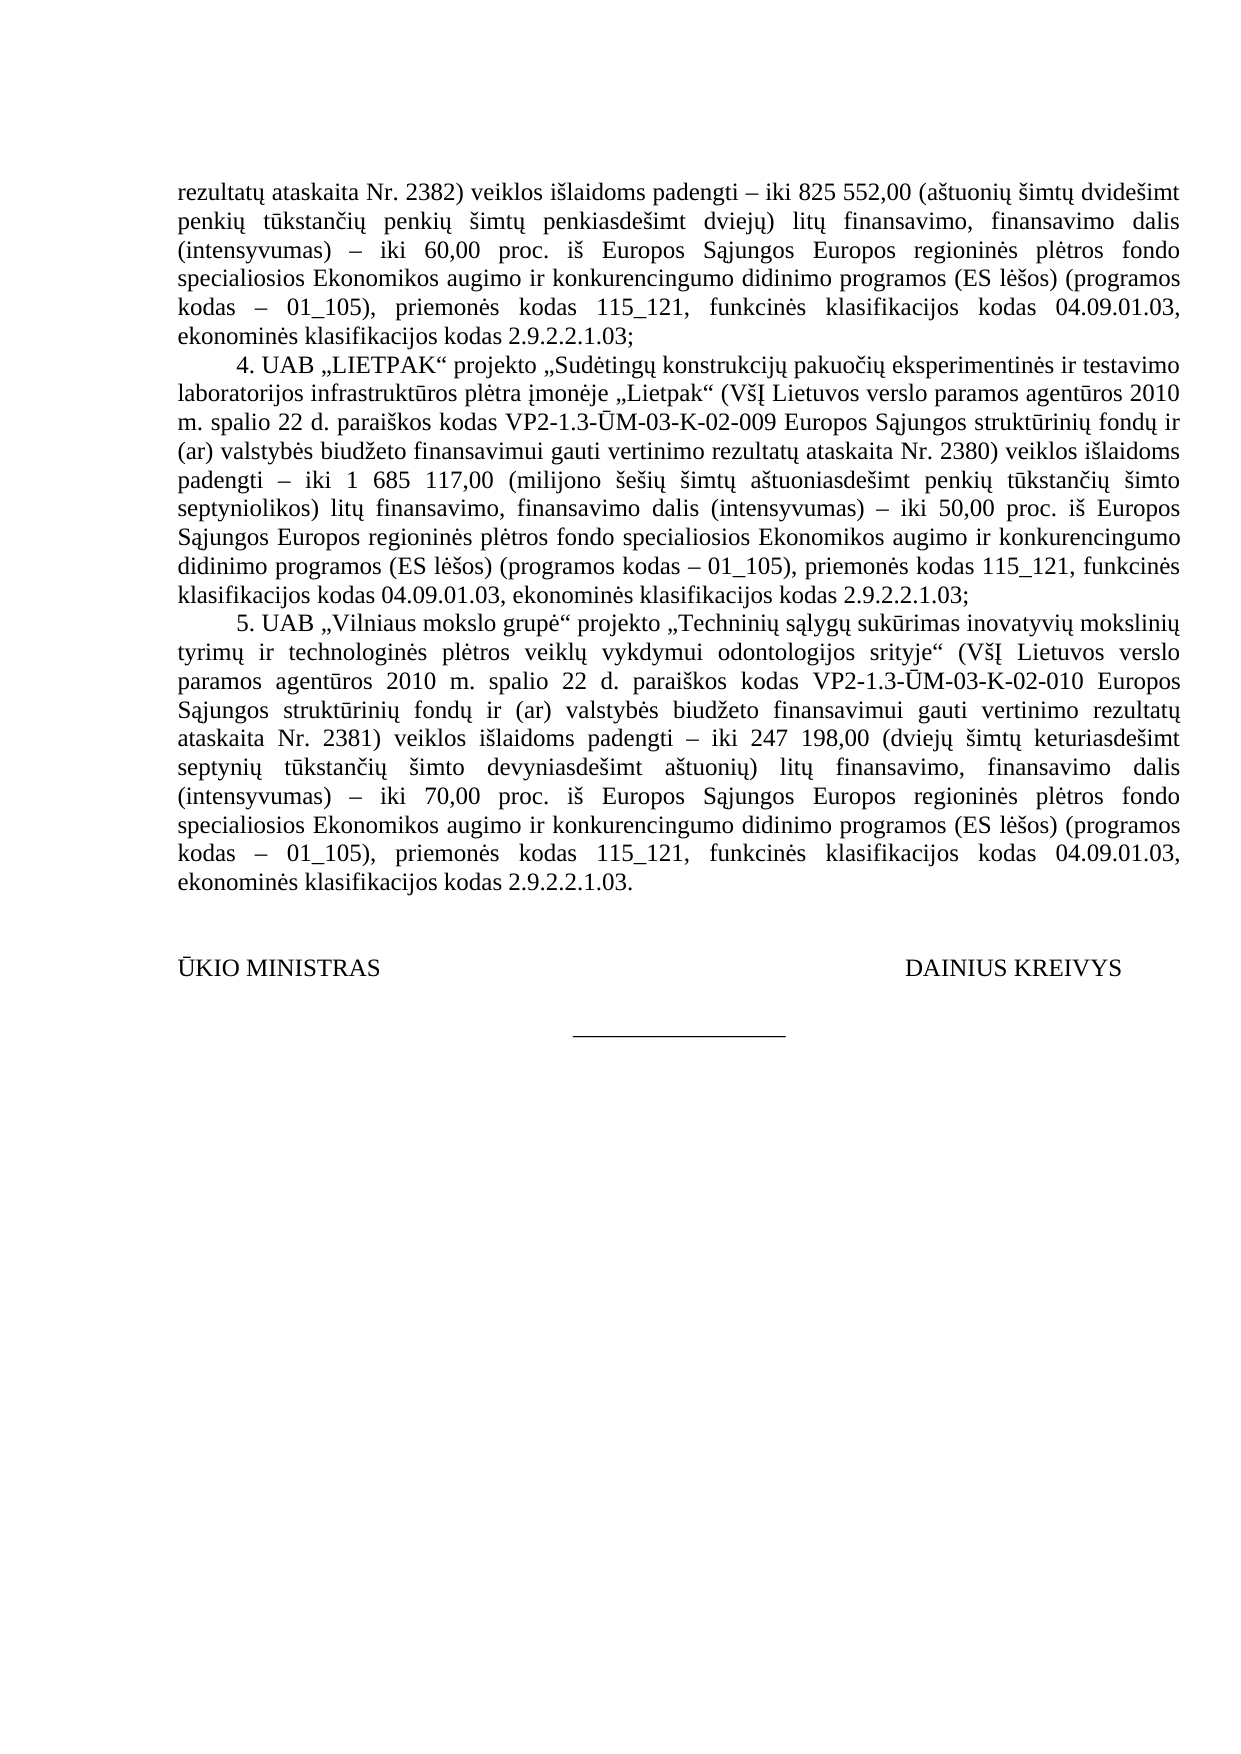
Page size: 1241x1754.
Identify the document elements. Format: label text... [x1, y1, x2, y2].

text rezultatų ataskaita Nr. 2382) veiklos išlaidoms padengti – iki 825 552,00 (aštuonių šimtų dvidešimt penkių tūkstančių penkių šimtų penkiasdešimt dviejų) litų finansavimo, finansavimo dalis (intensyvumas) – iki 60,00 proc. iš Europos Sąjungos Europos regioninės plėtros fondo specialiosios Ekonomikos augimo ir konkurencingumo didinimo programos (ES lėšos) (programos kodas – 01_105), priemonės kodas 115_121, funkcinės klasifikacijos kodas 04.09.01.03, ekonominės klasifikacijos kodas 2.9.2.2.1.03; [177, 177, 1181, 350]
text 4. UAB „LIETPAK“ projekto „Sudėtingų konstrukcijų pakuočių eksperimentinės ir testavimo laboratorijos infrastruktūros plėtra įmonėje „Lietpak“ (VšĮ Lietuvos verslo paramos agentūros 2010 m. spalio 22 d. paraiškos kodas VP2-1.3-ŪM-03-K-02-009 Europos Sąjungos struktūrinių fondų ir (ar) valstybės biudžeto finansavimui gauti vertinimo rezultatų ataskaita Nr. 2380) veiklos išlaidoms padengti – iki 1 685 117,00 (milijono šešių šimtų aštuoniasdešimt penkių tūkstančių šimto septyniolikos) litų finansavimo, finansavimo dalis (intensyvumas) – iki 50,00 proc. iš Europos Sąjungos Europos regioninės plėtros fondo specialiosios Ekonomikos augimo ir konkurencingumo didinimo programos (ES lėšos) (programos kodas – 01_105), priemonės kodas 115_121, funkcinės klasifikacijos kodas 04.09.01.03, ekonominės klasifikacijos kodas 2.9.2.2.1.03; [177, 350, 1181, 608]
text 5. UAB „Vilniaus mokslo grupė“ projekto „Techninių sąlygų sukūrimas inovatyvių mokslinių tyrimų ir technologinės plėtros veiklų vykdymui odontologijos srityje“ (VšĮ Lietuvos verslo paramos agentūros 2010 m. spalio 22 d. paraiškos kodas VP2-1.3-ŪM-03-K-02-010 Europos Sąjungos struktūrinių fondų ir (ar) valstybės biudžeto finansavimui gauti vertinimo rezultatų ataskaita Nr. 2381) veiklos išlaidoms padengti – iki 247 198,00 (dviejų šimtų keturiasdešimt septynių tūkstančių šimto devyniasdešimt aštuonių) litų finansavimo, finansavimo dalis (intensyvumas) – iki 70,00 proc. iš Europos Sąjungos Europos regioninės plėtros fondo specialiosios Ekonomikos augimo ir konkurencingumo didinimo programos (ES lėšos) (programos kodas – 01_105), priemonės kodas 115_121, funkcinės klasifikacijos kodas 04.09.01.03, ekonominės klasifikacijos kodas 2.9.2.2.1.03. [177, 608, 1181, 896]
text _________________ [177, 1011, 1181, 1040]
text Ūkio ministras Dainius Kreivys [177, 953, 1181, 982]
